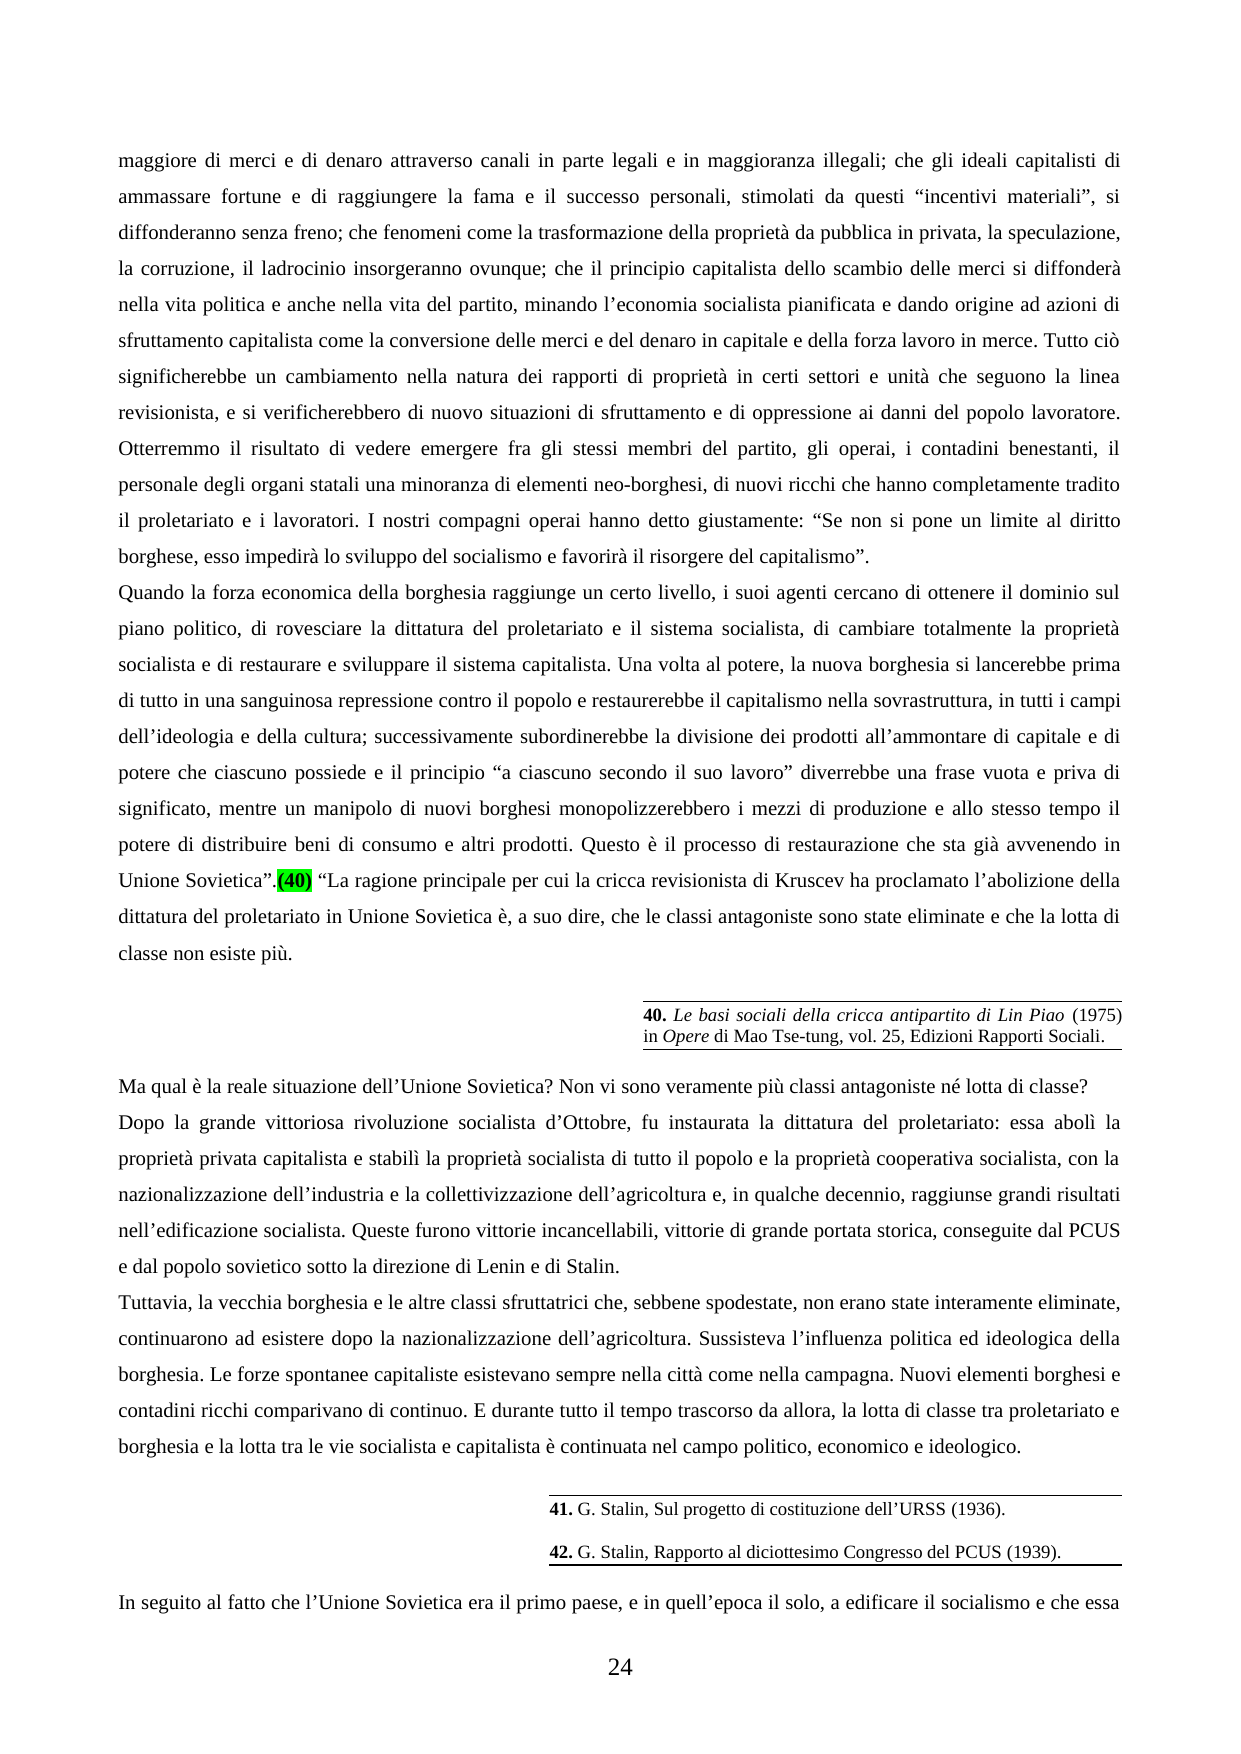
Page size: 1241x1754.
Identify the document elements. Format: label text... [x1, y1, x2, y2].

text 41. G. Stalin, Sul progetto di costituzione dell’URSS (1936). [549, 1496, 1122, 1519]
text Ma qual è la reale situazione dell’Unione Sovietica? Non vi sono veramente più classi antagoniste né lotta di classe? [118, 1074, 1122, 1098]
text 42. G. Stalin, Rapporto al diciottesimo Congresso del PCUS (1939). [549, 1541, 1122, 1564]
text Tuttavia, la vecchia borghesia e le altre classi sfruttatrici che, sebbene spodestate, non erano state interamente eliminate, continuarono ad esistere dopo la nazionalizzazione dell’agricoltura. Sussisteva l’influenza politica ed ideologica della borghesia. Le forze spontanee capitaliste esistevano sempre nella città come nella campagna. Nuovi elementi borghesi e contadini ricchi comparivano di continuo. E durante tutto il tempo trascorso da allora, la lotta di classe tra proletariato e borghesia e la lotta tra le vie socialista e capitalista è continuata nel campo politico, economico e ideologico. [118, 1290, 1122, 1458]
text Quando la forza economica della borghesia raggiunge un certo livello, i suoi agenti cercano di ottenere il dominio sul piano politico, di rovesciare la dittatura del proletariato e il sistema socialista, di cambiare totalmente la proprietà socialista e di restaurare e sviluppare il sistema capitalista. Una volta al potere, la nuova borghesia si lancerebbe prima di tutto in una sanguinosa repressione contro il popolo e restaurerebbe il capitalismo nella sovrastruttura, in tutti i campi dell’ideologia e della cultura; successivamente subordinerebbe la divisione dei prodotti all’ammontare di capitale e di potere che ciascuno possiede e il principio “a ciascuno secondo il suo lavoro” diverrebbe una frase vuota e priva di significato, mentre un manipolo di nuovi borghesi monopolizzerebbero i mezzi di produzione e allo stesso tempo il potere di distribuire beni di consumo e altri prodotti. Questo è il processo di restaurazione che sta già avvenendo in Unione Sovietica”.(40) “La ragione principale per cui la cricca revisionista di Kruscev ha proclamato l’abolizione della dittatura del proletariato in Unione Sovietica è, a suo dire, che le classi antagoniste sono state eliminate e che la lotta di classe non esiste più. [118, 580, 1122, 964]
text 40. Le basi sociali della cricca antipartito di Lin Piao (1975) in Opere di Mao Tse-tung, vol. 25, Edizioni Rapporti Sociali. [643, 1002, 1122, 1049]
text maggiore di merci e di denaro attraverso canali in parte legali e in maggioranza illegali; che gli ideali capitalisti di ammassare fortune e di raggiungere la fama e il successo personali, stimolati da questi “incentivi materiali”, si diffonderanno senza freno; che fenomeni come la trasformazione della proprietà da pubblica in privata, la speculazione, la corruzione, il ladrocinio insorgeranno ovunque; che il principio capitalista dello scambio delle merci si diffonderà nella vita politica e anche nella vita del partito, minando l’economia socialista pianificata e dando origine ad azioni di sfruttamento capitalista come la conversione delle merci e del denaro in capitale e della forza lavoro in merce. Tutto ciò significherebbe un cambiamento nella natura dei rapporti di proprietà in certi settori e unità che seguono la linea revisionista, e si verificherebbero di nuovo situazioni di sfruttamento e di oppressione ai danni del popolo lavoratore. Otterremmo il risultato di vedere emergere fra gli stessi membri del partito, gli operai, i contadini benestanti, il personale degli organi statali una minoranza di elementi neo-borghesi, di nuovi ricchi che hanno completamente tradito il proletariato e i lavoratori. I nostri compagni operai hanno detto giustamente: “Se non si pone un limite al diritto borghese, esso impedirà lo sviluppo del socialismo e favorirà il risorgere del capitalismo”. [118, 148, 1122, 568]
text Dopo la grande vittoriosa rivoluzione socialista d’Ottobre, fu instaurata la dittatura del proletariato: essa abolì la proprietà privata capitalista e stabilì la proprietà socialista di tutto il popolo e la proprietà cooperativa socialista, con la nazionalizzazione dell’industria e la collettivizzazione dell’agricoltura e, in qualche decennio, raggiunse grandi risultati nell’edificazione socialista. Queste furono vittorie incancellabili, vittorie di grande portata storica, conseguite dal PCUS e dal popolo sovietico sotto la direzione di Lenin e di Stalin. [118, 1110, 1122, 1278]
text In seguito al fatto che l’Unione Sovietica era il primo paese, e in quell’epoca il solo, a edificare il socialismo e che essa [118, 1589, 1122, 1614]
